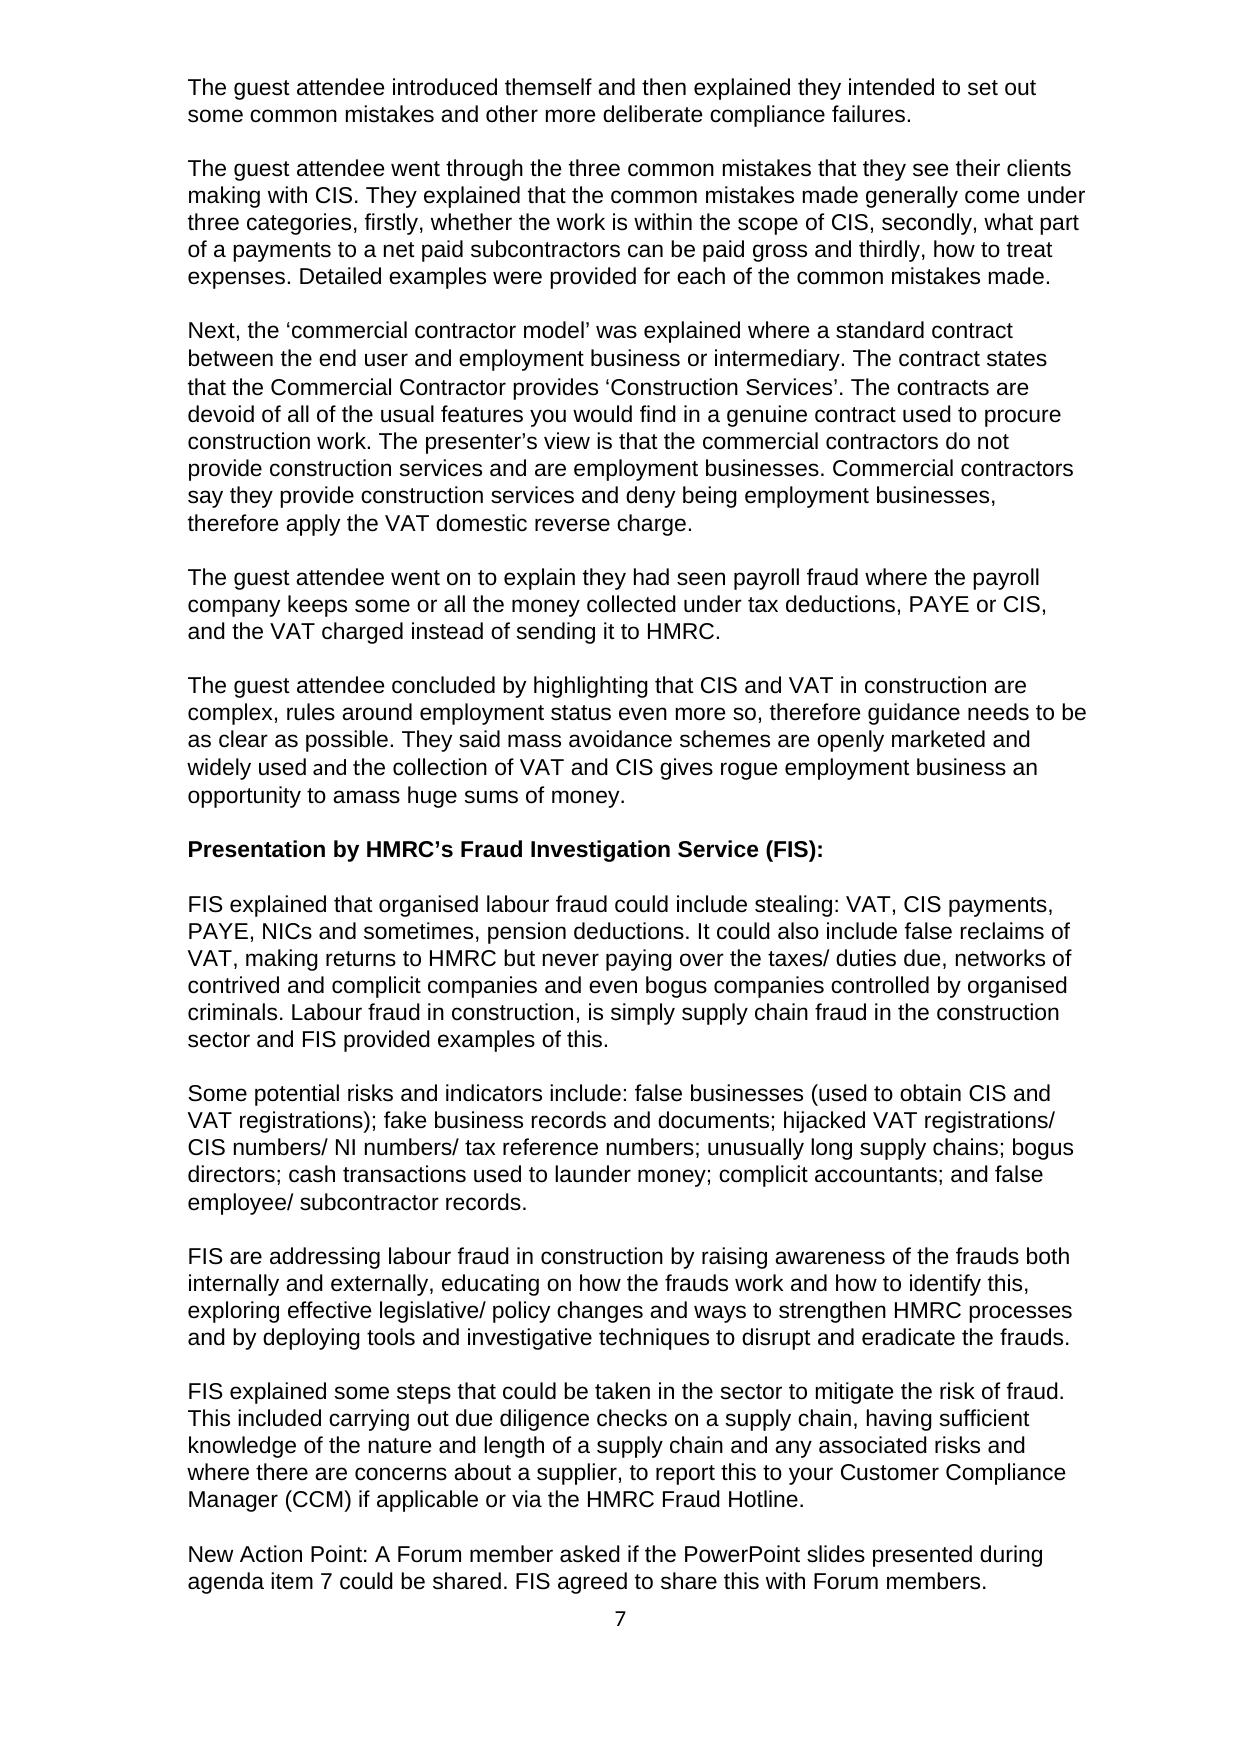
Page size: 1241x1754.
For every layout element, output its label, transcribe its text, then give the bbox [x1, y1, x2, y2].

list FIS explained that organised labour fraud could include stealing: VAT, CIS payments, PAYE, NICs and sometimes, pension deductions. It could also include false reclaims of VAT, making returns to HMRC but never paying over the taxes/ duties due, networks of contrived and complicit companies and even bogus companies controlled by organised criminals. Labour fraud in construction, is simply supply chain fraud in the construction sector and FIS provided examples of this. [187, 891, 1090, 1052]
list The guest attendee went on to explain they had seen payroll fraud where the payroll company keeps some or all the money collected under tax deductions, PAYE or CIS, and the VAT charged instead of sending it to HMRC. [187, 564, 1090, 644]
list Next, the ‘commercial contractor model’ was explained where a standard contract between the end user and employment business or intermediary. The contract states that the Commercial Contractor provides ‘Construction Services’. The contracts are devoid of all of the usual features you would find in a genuine contract used to procure construction work. The presenter’s view is that the commercial contractors do not provide construction services and are employment businesses. Commercial contractors say they provide construction services and deny being employment businesses, therefore apply the VAT domestic reverse charge. [187, 317, 1090, 536]
list The guest attendee concluded by highlighting that CIS and VAT in construction are complex, rules around employment status even more so, therefore guidance needs to be as clear as possible. They said mass avoidance schemes are openly marketed and widely used and the collection of VAT and CIS gives rogue employment business an opportunity to amass huge sums of money. [187, 672, 1090, 808]
list Some potential risks and indicators include: false businesses (used to obtain CIS and VAT registrations); fake business records and documents; hijacked VAT registrations/ CIS numbers/ NI numbers/ tax reference numbers; unusually long supply chains; bogus directors; cash transactions used to launder money; complicit accountants; and false employee/ subcontractor records. [187, 1080, 1090, 1215]
list The guest attendee introduced themself and then explained they intended to set out some common mistakes and other more deliberate compliance failures. [187, 74, 1090, 127]
list The guest attendee went through the three common mistakes that they see their clients making with CIS. They explained that the common mistakes made generally come under three categories, firstly, whether the work is within the scope of CIS, secondly, what part of a payments to a net paid subcontractors can be paid gross and thirdly, how to treat expenses. Detailed examples were provided for each of the common mistakes made. [187, 155, 1090, 290]
list New Action Point: A Forum member asked if the PowerPoint slides presented during agenda item 7 could be shared. FIS agreed to share this with Forum members. [187, 1541, 1090, 1594]
list FIS are addressing labour fraud in construction by raising awareness of the frauds both internally and externally, educating on how the frauds work and how to identify this, exploring effective legislative/ policy changes and ways to strengthen HMRC processes and by deploying tools and investigative techniques to disrupt and eradicate the frauds. [187, 1243, 1090, 1350]
list Presentation by HMRC’s Fraud Investigation Service (FIS): [187, 836, 1090, 863]
list FIS explained some steps that could be taken in the sector to mitigate the risk of fraud. This included carrying out due diligence checks on a supply chain, having sufficient knowledge of the nature and length of a supply chain and any associated risks and where there are concerns about a supplier, to report this to your Customer Compliance Manager (CCM) if applicable or via the HMRC Fraud Hotline. [187, 1378, 1090, 1513]
